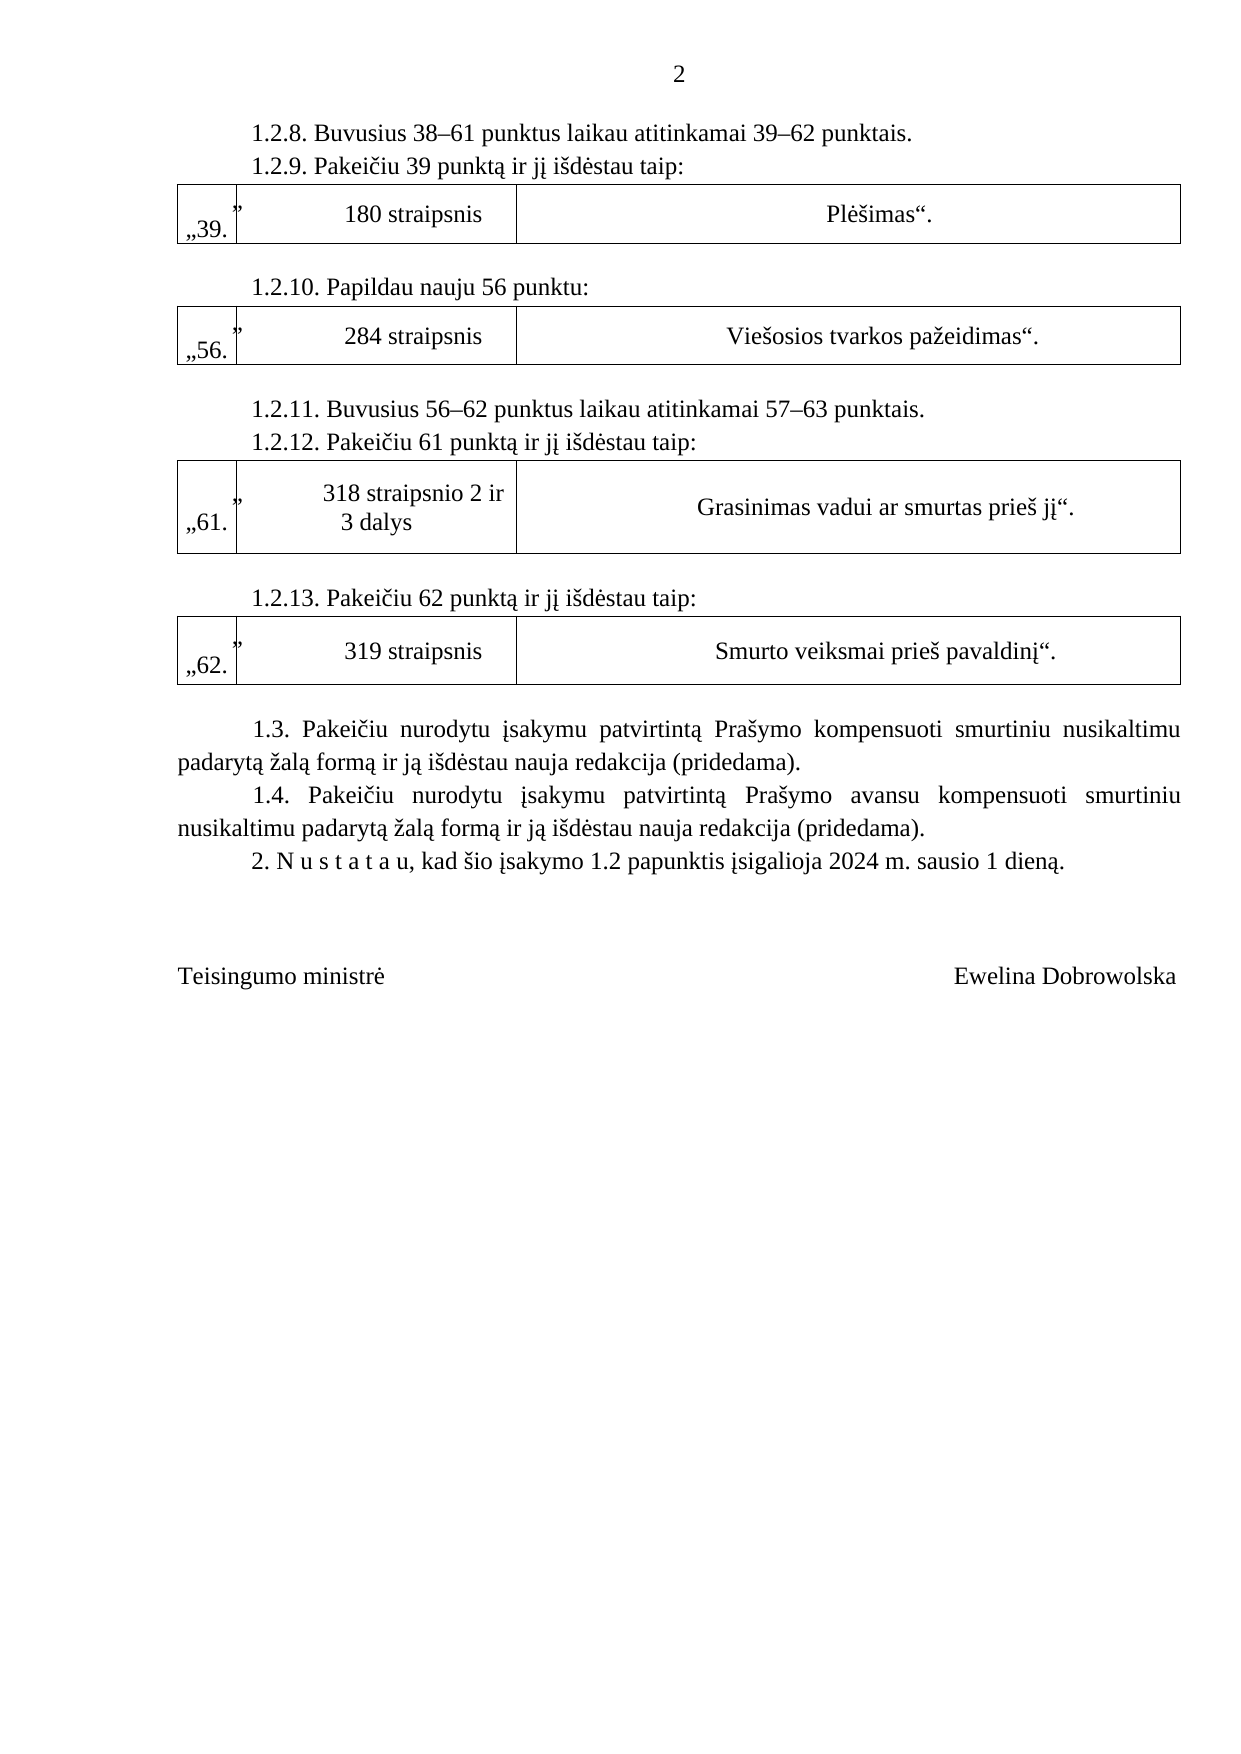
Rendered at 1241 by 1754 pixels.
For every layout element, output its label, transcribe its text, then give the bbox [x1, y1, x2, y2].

table_header „„61. [178, 461, 236, 553]
text Teisingumo ministrė Ewelina Dobrowolska [177, 961, 1181, 989]
table_header „„56. [178, 307, 236, 364]
table_header 180 straipsnis [237, 185, 516, 243]
text 2. Nustatau, kad šio įsakymo 1.2 papunktis įsigalioja 2024 m. sausio 1 dieną. [177, 846, 1181, 874]
text 1.2.8. Buvusius 38–61 punktus laikau atitinkamai 39–62 punktais. [177, 118, 1181, 147]
table_header Smurto veiksmai prieš pavaldinį“. [517, 617, 1180, 684]
table_header 318 straipsnio 2 ir 3 dalys [237, 461, 516, 553]
text 1.3. Pakeičiu nurodytu įsakymu patvirtintą Prašymo kompensuoti smurtiniu nusikaltimu padarytą žalą formą ir ją išdėstau nauja redakcija (pridedama). [177, 714, 1181, 775]
table_header Viešosios tvarkos pažeidimas“. [517, 307, 1180, 364]
text 1.2.10. Papildau nauju 56 punktu: [177, 272, 1181, 301]
table_header 284 straipsnis [237, 307, 516, 364]
table_header „„39. [178, 185, 236, 243]
table_header Grasinimas vadui ar smurtas prieš jį“. [517, 461, 1180, 553]
table_header Plėšimas“. [517, 185, 1180, 243]
text 1.2.11. Buvusius 56–62 punktus laikau atitinkamai 57–63 punktais. [177, 394, 1181, 423]
text 1.2.13. Pakeičiu 62 punktą ir jį išdėstau taip: [177, 583, 1181, 611]
table_header 319 straipsnis [237, 617, 516, 684]
text 1.2.9. Pakeičiu 39 punktą ir jį išdėstau taip: [177, 151, 1181, 180]
text 1.4. Pakeičiu nurodytu įsakymu patvirtintą Prašymo avansu kompensuoti smurtiniu nusikaltimu padarytą žalą formą ir ją išdėstau nauja redakcija (pridedama). [177, 780, 1181, 841]
table_header „„62. [178, 617, 236, 684]
text 1.2.12. Pakeičiu 61 punktą ir jį išdėstau taip: [177, 427, 1181, 456]
